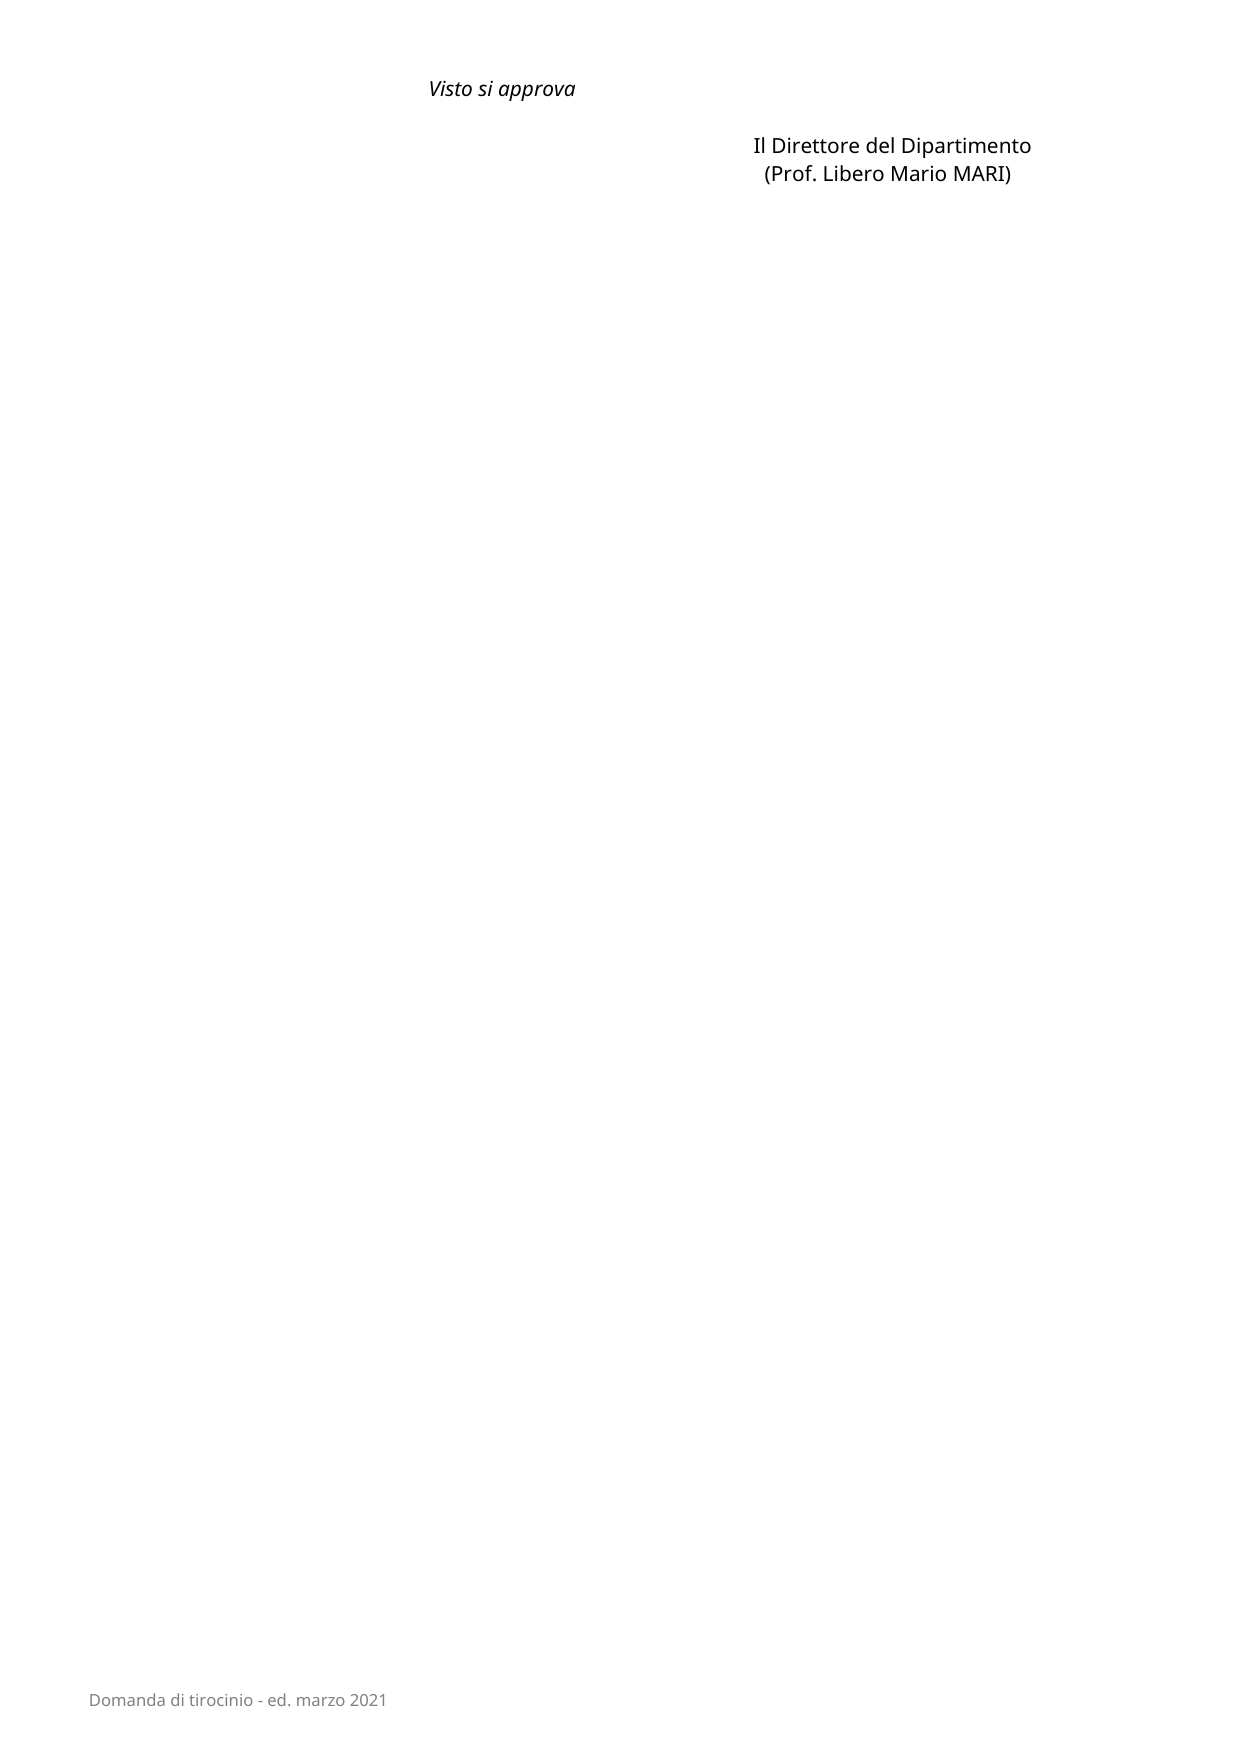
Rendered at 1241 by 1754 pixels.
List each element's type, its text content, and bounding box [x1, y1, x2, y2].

text (Prof. Libero Mario MARI) [624, 159, 1152, 188]
text Visto si approva [428, 74, 1152, 102]
text Il Direttore del Dipartimento [753, 131, 1152, 159]
